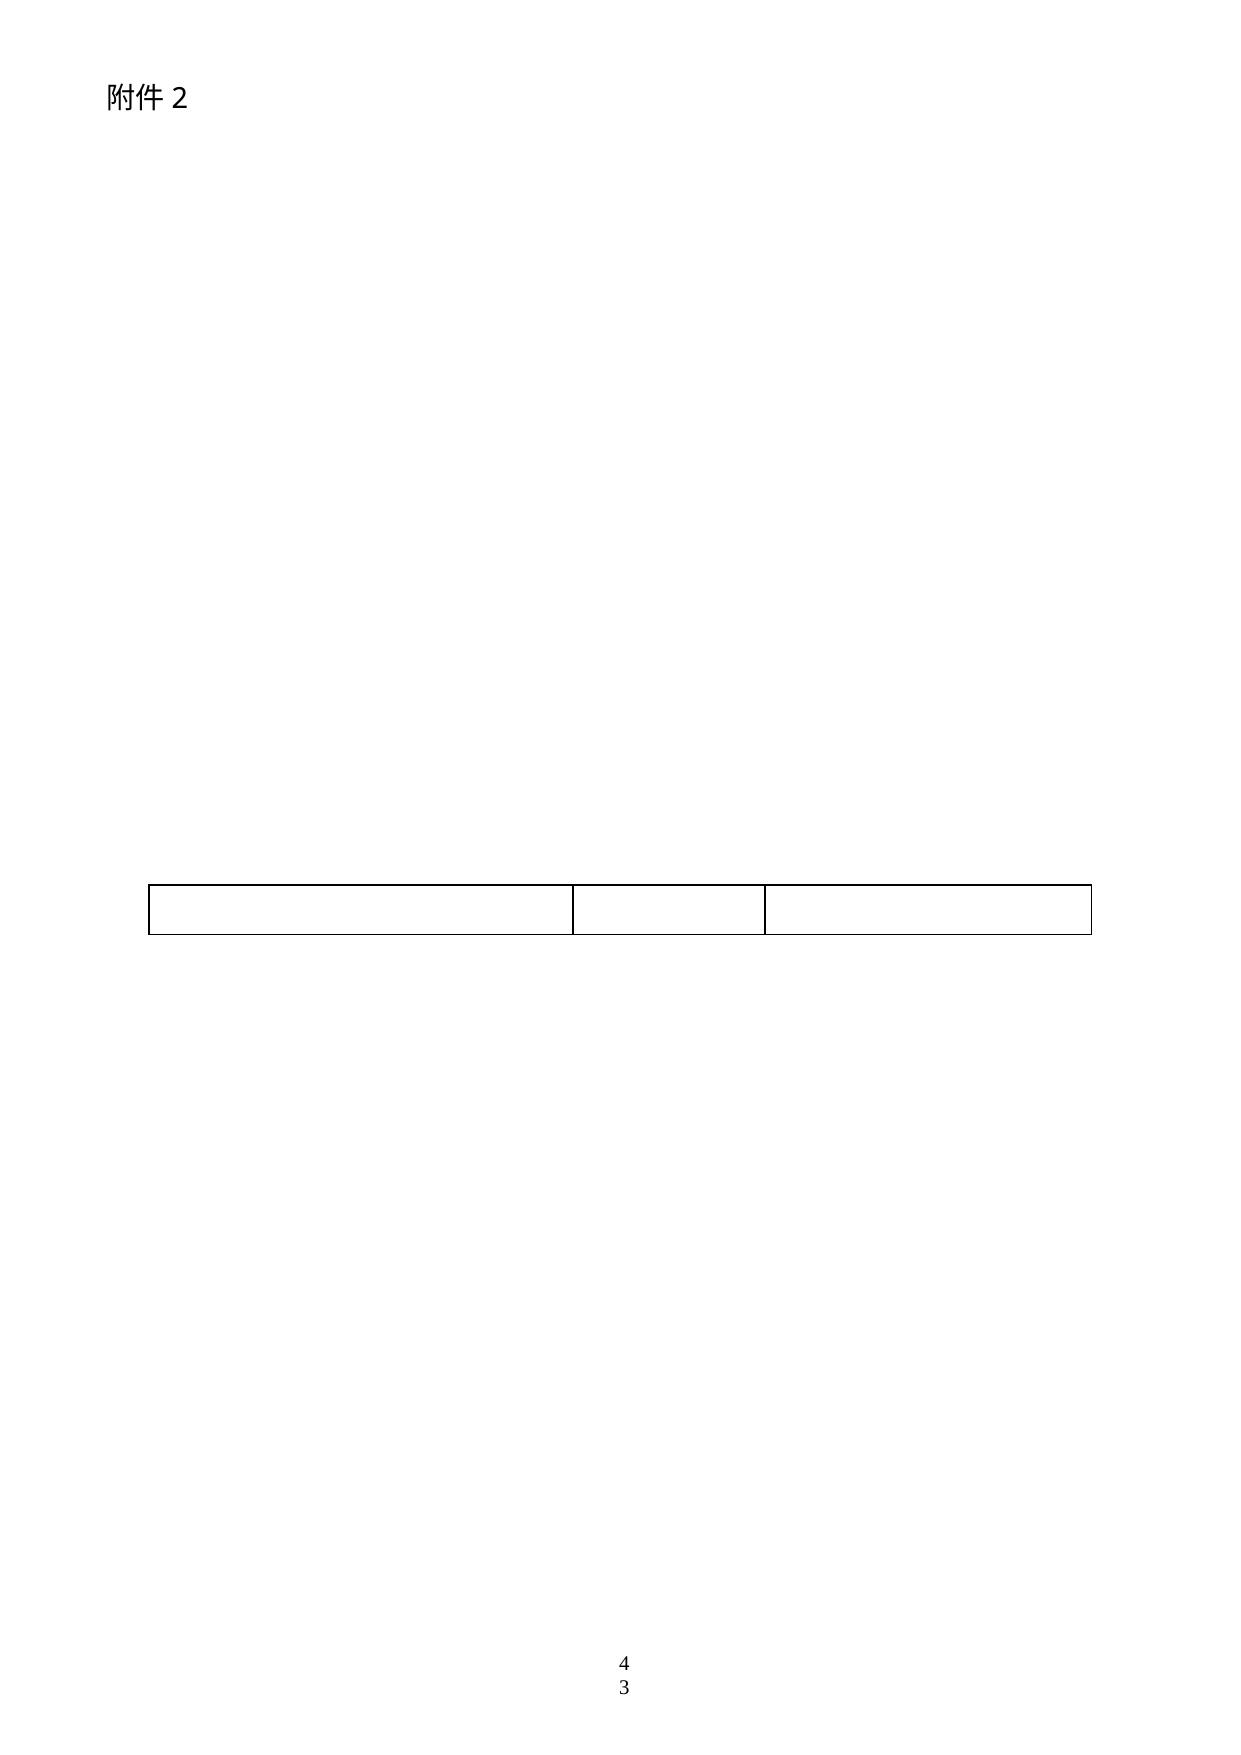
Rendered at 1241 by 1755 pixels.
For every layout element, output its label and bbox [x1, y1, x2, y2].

table_cell [574, 886, 764, 933]
table_cell [150, 886, 572, 933]
table_cell [766, 886, 1091, 933]
